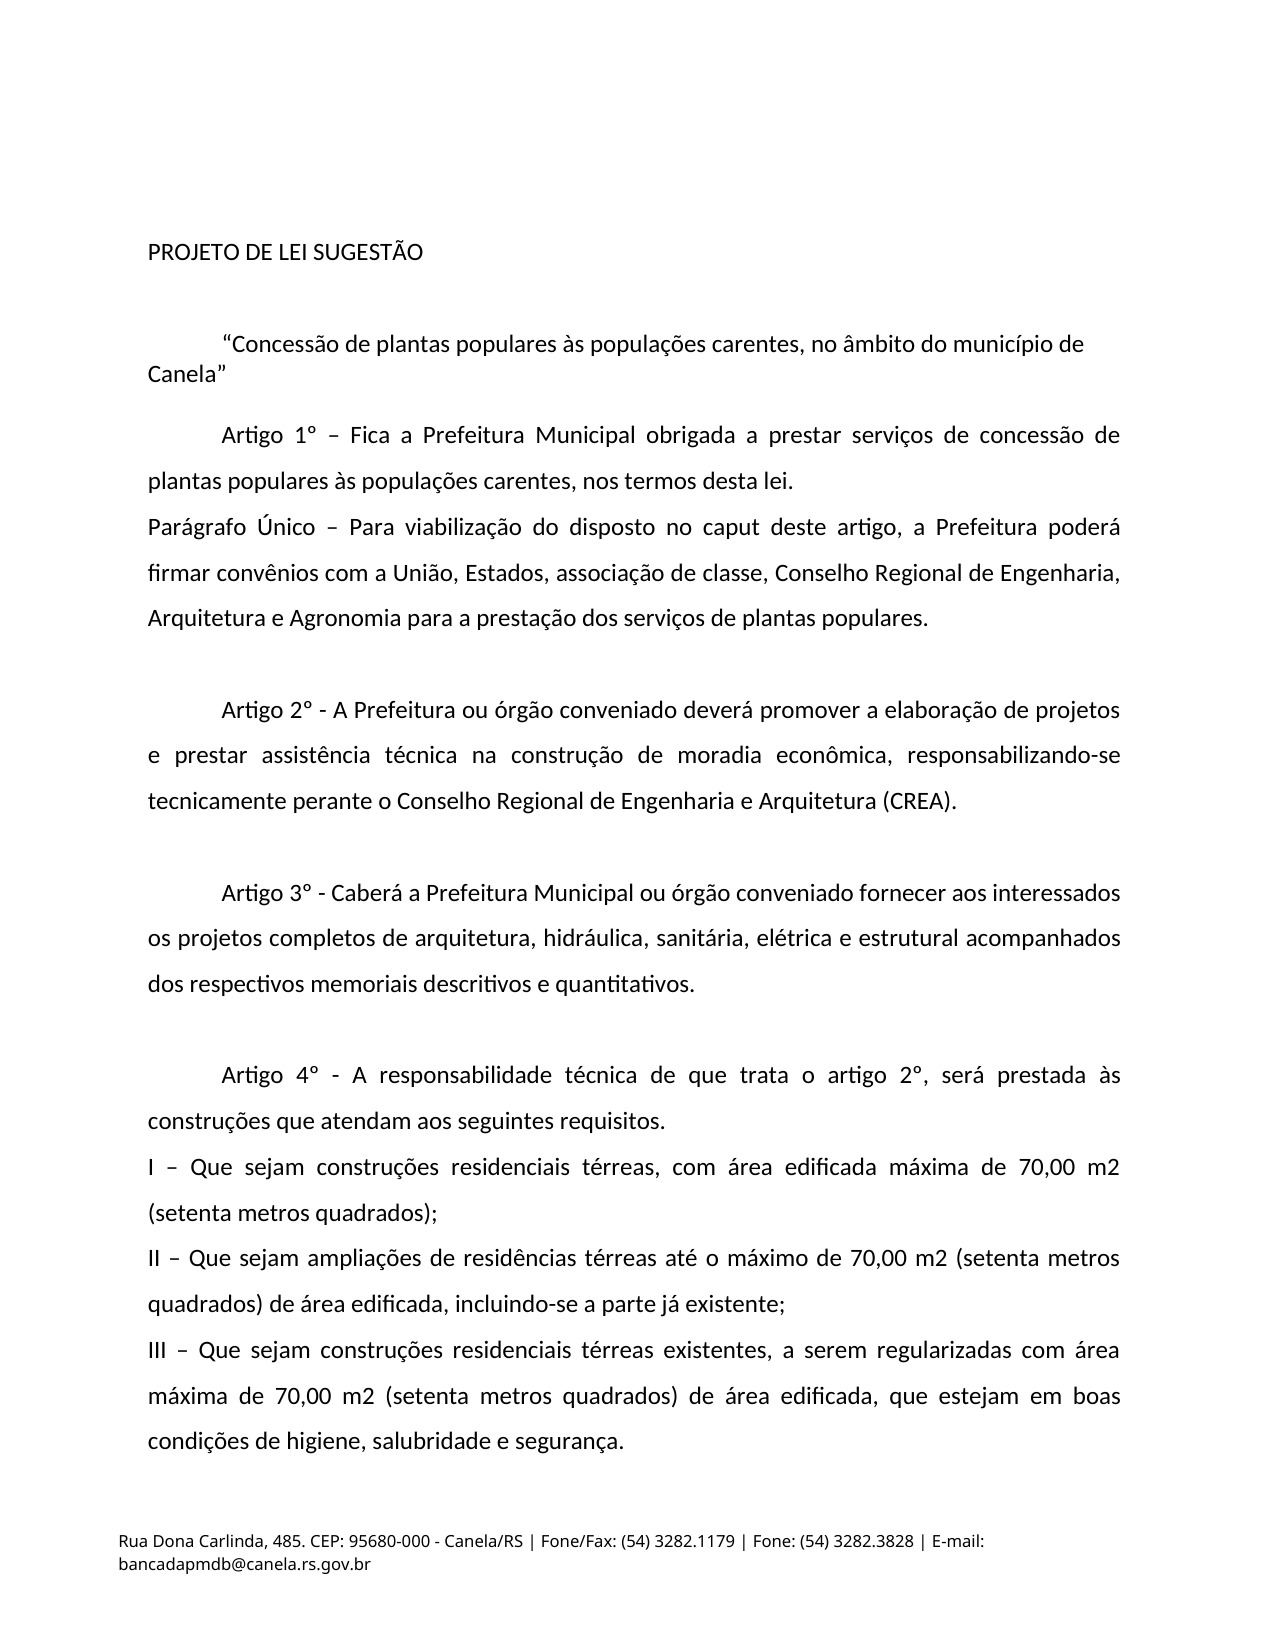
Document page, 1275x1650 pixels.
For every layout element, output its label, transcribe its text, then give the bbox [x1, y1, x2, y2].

text “Concessão de plantas populares às populações carentes, no âmbito do município de Canela” [148, 297, 1122, 389]
text II – Que sejam ampliações de residências térreas até o máximo de 70,00 m2 (setenta metros quadrados) de área edificada, incluindo-se a parte já existente; [148, 1243, 1122, 1319]
text Artigo 3º - Caberá a Prefeitura Municipal ou órgão conveniado fornecer aos interessados os projetos completos de arquitetura, hidráulica, sanitária, elétrica e estrutural acompanhados dos respectivos memoriais descritivos e quantitativos. [148, 877, 1122, 999]
text PROJETO DE LEI SUGESTÃO [148, 236, 1122, 267]
text I – Que sejam construções residenciais térreas, com área edificada máxima de 70,00 m2 (setenta metros quadrados); [148, 1151, 1122, 1227]
text Artigo 2º - A Prefeitura ou órgão conveniado deverá promover a elaboração de projetos e prestar assistência técnica na construção de moradia econômica, responsabilizando-se tecnicamente perante o Conselho Regional de Engenharia e Arquitetura (CREA). [148, 694, 1122, 816]
text III – Que sejam construções residenciais térreas existentes, a serem regularizadas com área máxima de 70,00 m2 (setenta metros quadrados) de área edificada, que estejam em boas condições de higiene, salubridade e segurança. [148, 1334, 1122, 1456]
text Artigo 1º – Fica a Prefeitura Municipal obrigada a prestar serviços de concessão de plantas populares às populações carentes, nos termos desta lei. [148, 419, 1122, 496]
text Artigo 4º - A responsabilidade técnica de que trata o artigo 2º, será prestada às construções que atendam aos seguintes requisitos. [148, 1060, 1122, 1136]
text Parágrafo Único – Para viabilização do disposto no caput deste artigo, a Prefeitura poderá firmar convênios com a União, Estados, associação de classe, Conselho Regional de Engenharia, Arquitetura e Agronomia para a prestação dos serviços de plantas populares. [148, 511, 1122, 633]
